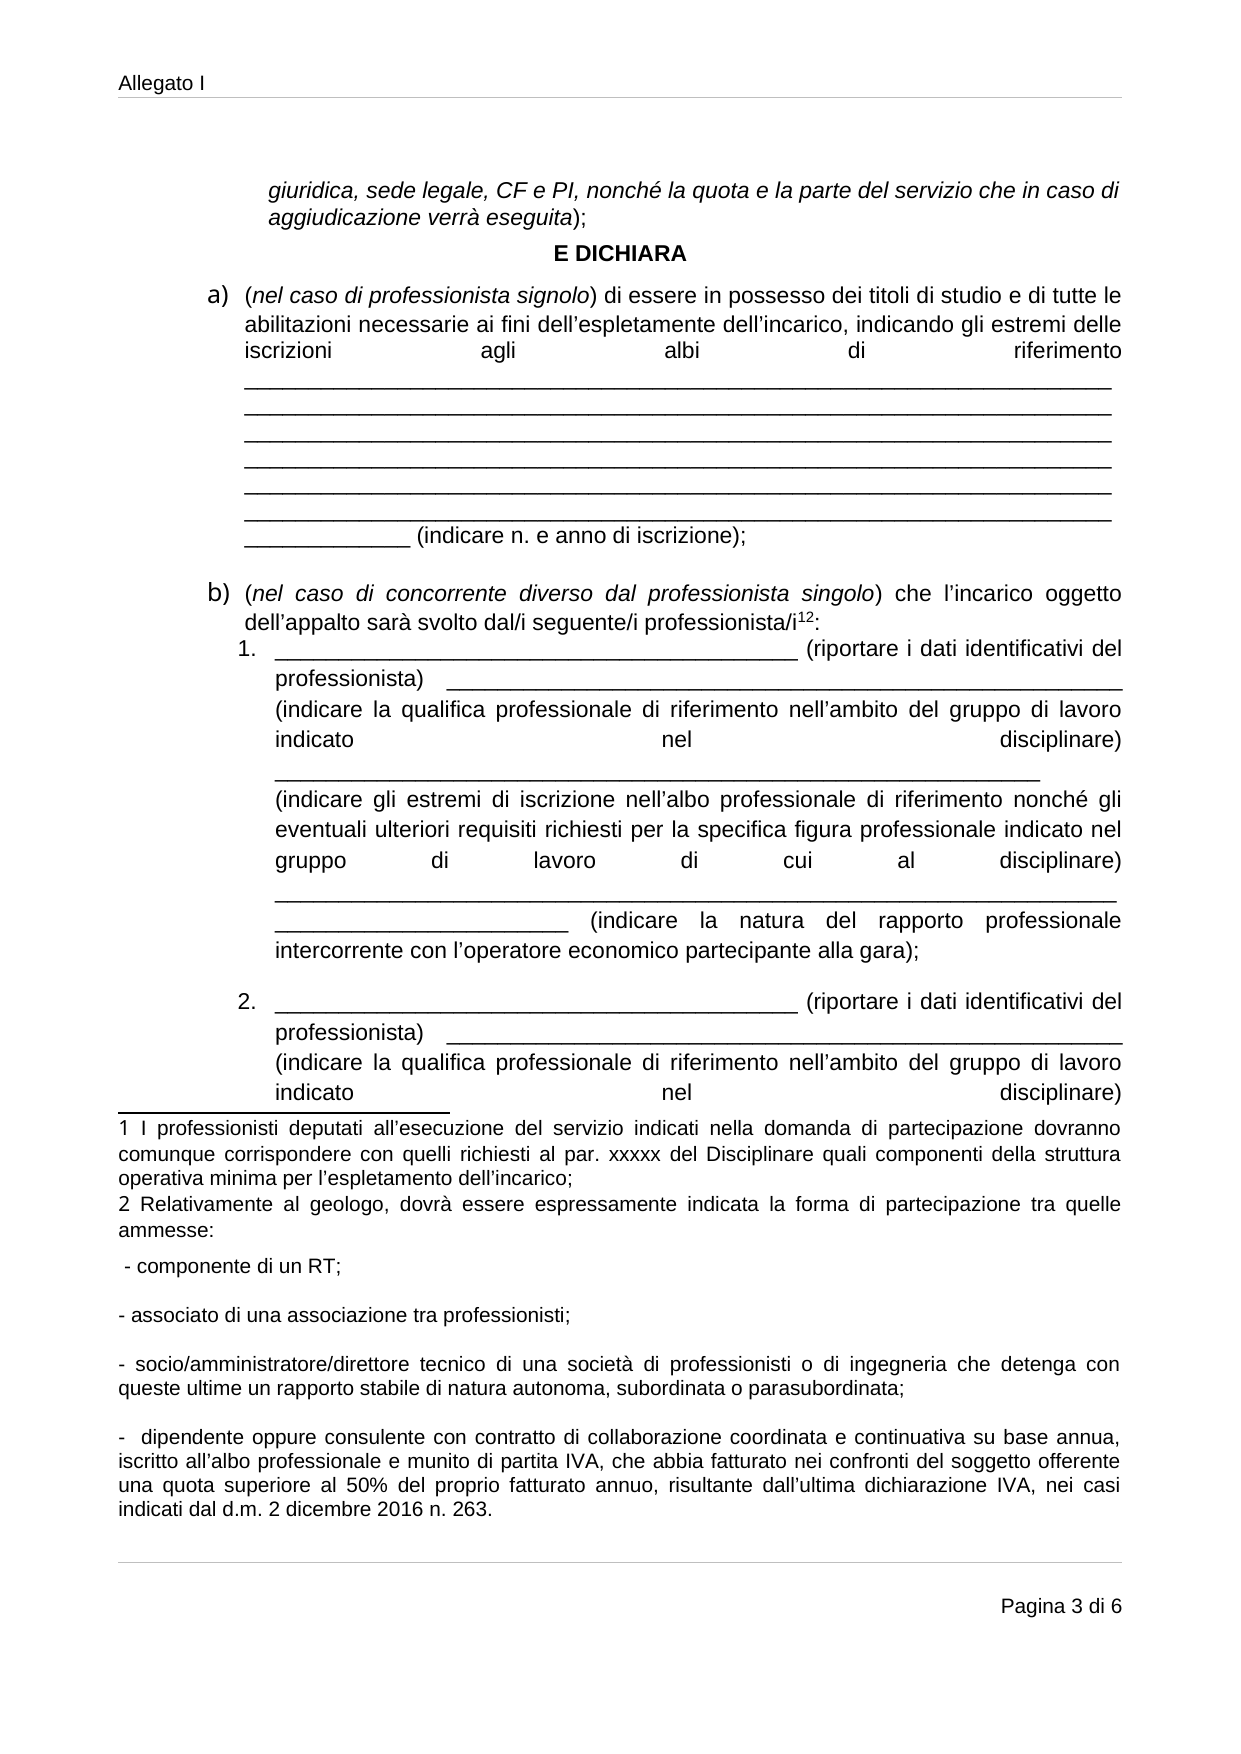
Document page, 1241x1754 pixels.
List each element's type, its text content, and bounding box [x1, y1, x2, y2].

list (nel caso di concorrente diverso dal professionista singolo) che l’incarico oggetto dell’appalto sarà svolto dal/i seguente/i professionista/i: [207, 575, 1122, 635]
list (nel caso di professionista signolo) di essere in possesso dei titoli di studio e di tutte le abilitazioni necessarie ai fini dell’espletamente dell’incarico, indicando gli estremi delle iscrizioni agli albi di riferimento _____________________________________________________________________________________________________________________________________________________________________________________________________________________________________________________________________________________________________________________________________________________________________________________________________________________________________ (indicare n. e anno di iscrizione); [207, 277, 1122, 548]
text E DICHIARA [118, 240, 1122, 267]
list - socio/amministratore/direttore tecnico di una società di professionisti o di ingegneria che detenga con queste ultime un rapporto stabile di natura autonoma, subordinata o parasubordinata; [118, 1352, 1122, 1400]
list giuridica, sede legale, CF e PI, nonché la quota e la parte del servizio che in caso di aggiudicazione verrà eseguita); [231, 177, 1122, 230]
list _________________________________________ (riportare i dati identificativi del professionista) _____________________________________________________ (indicare la qualifica professionale di riferimento nell’ambito del gruppo di lavoro indicato nel disciplinare) ____________________________________________________________ (indicare gli estremi di iscrizione nell’albo professionale di riferimento nonché gli eventuali ulteriori requisiti richiesti per la specifica figura professionale indicato nel gruppo di lavoro di cui al disciplinare) _________________________________________________________________________________________ (indicare la natura del rapporto professionale intercorrente con l’operatore economico partecipante alla gara); [237, 635, 1122, 963]
list - dipendente oppure consulente con contratto di collaborazione coordinata e continuativa su base annua, iscritto all’albo professionale e munito di partita IVA, che abbia fatturato nei confronti del soggetto offerente una quota superiore al 50% del proprio fatturato annuo, risultante dall’ultima dichiarazione IVA, nei casi indicati dal d.m. 2 dicembre 2016 n. 263. [118, 1425, 1122, 1521]
list _________________________________________ (riportare i dati identificativi del professionista) _____________________________________________________ (indicare la qualifica professionale di riferimento nell’ambito del gruppo di lavoro indicato nel disciplinare) [237, 988, 1122, 1105]
list I professionisti deputati all’esecuzione del servizio indicati nella domanda di partecipazione dovranno comunque corrispondere con quelli richiesti al par. xxxxx del Disciplinare quali componenti della struttura operativa minima per l’espletamento dell’incarico; [118, 1113, 1122, 1189]
list - componente di un RT; [118, 1254, 1122, 1278]
list Relativamente al geologo, dovrà essere espressamente indicata la forma di partecipazione tra quelle ammesse: [118, 1189, 1122, 1242]
list - associato di una associazione tra professionisti; [118, 1303, 1122, 1327]
